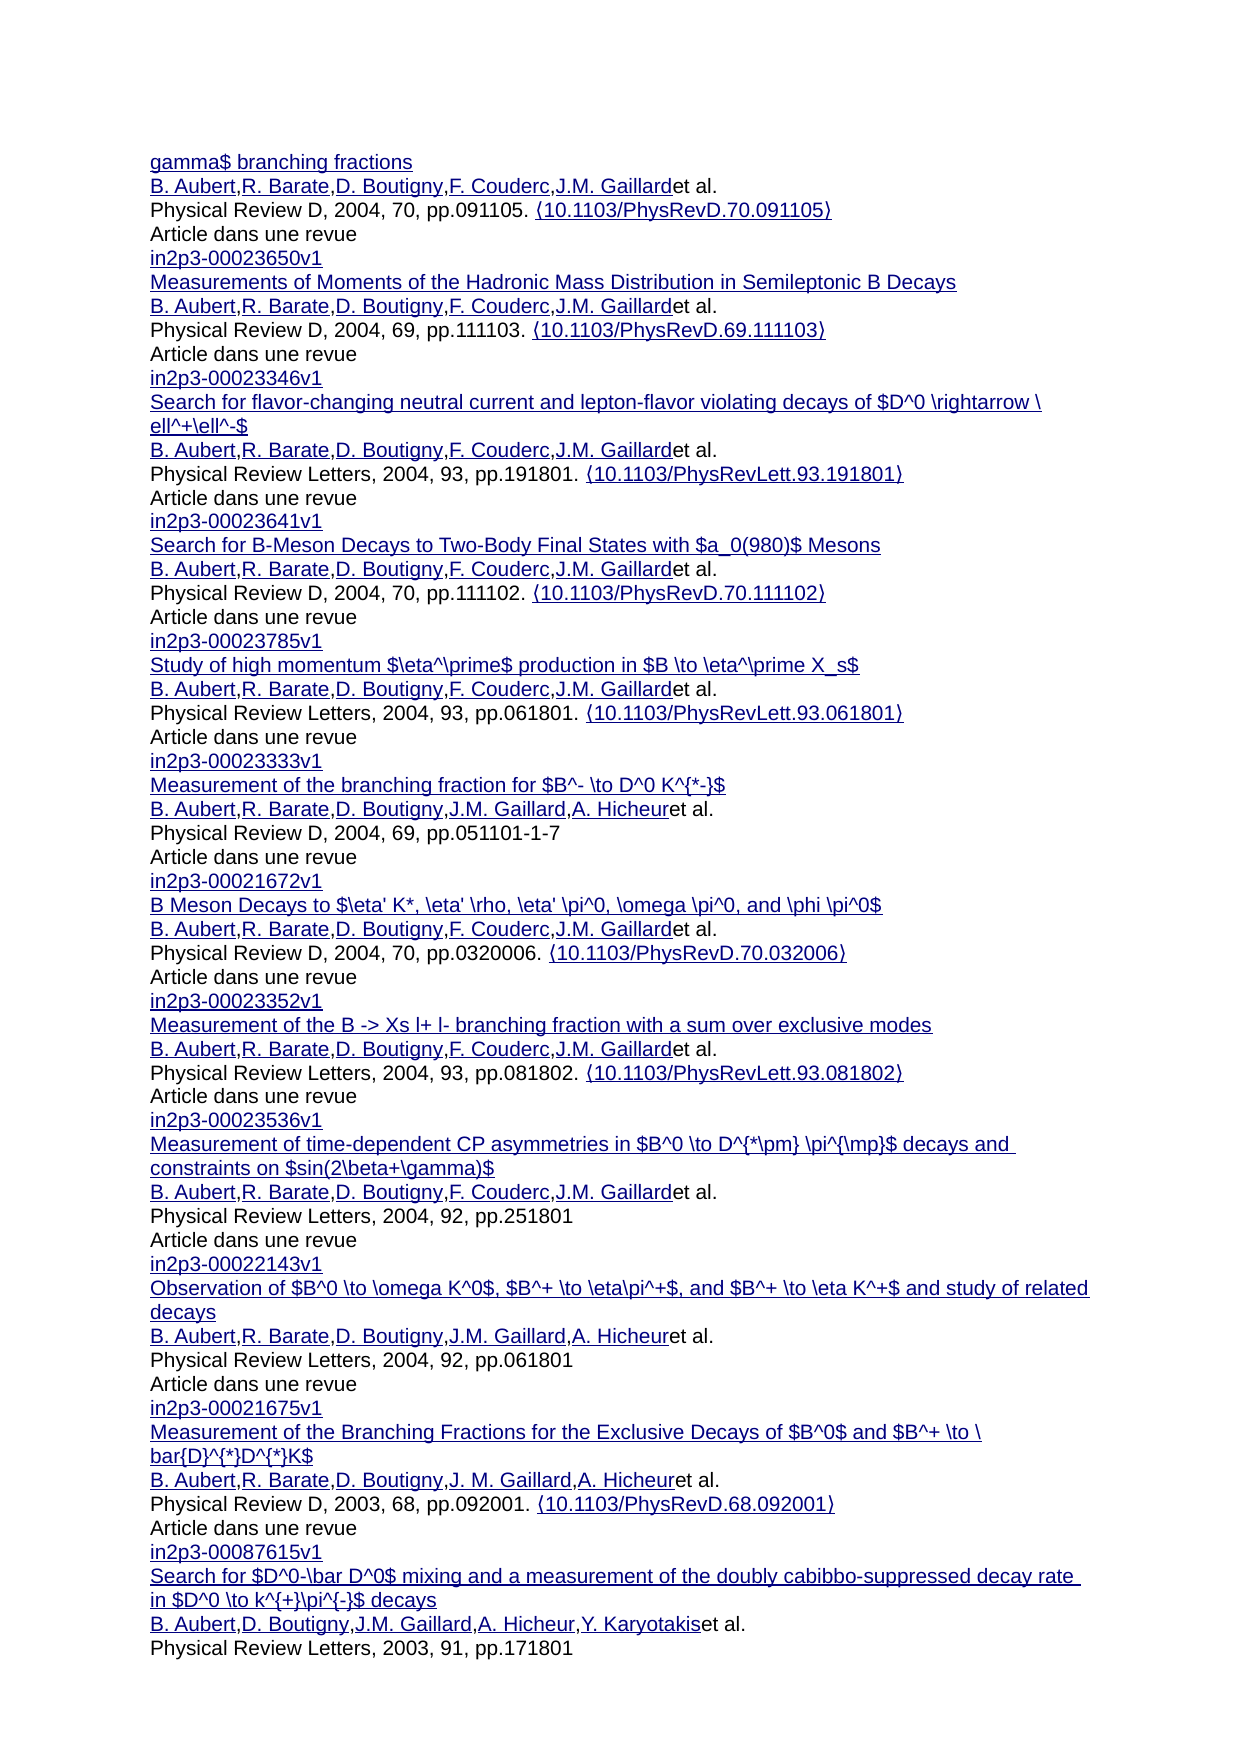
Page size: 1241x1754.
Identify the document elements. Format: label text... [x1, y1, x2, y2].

table_cell B Meson Decays to $\eta' K*, \eta' \rho, \eta' \pi^0, \omega \pi^0, and \phi \pi^0$ B. Aubert,R. Barate,D. Boutigny,F. Couderc,J.M. Gaillardet al. Physical Review D, 2004, 70, pp.0320006. ⟨10.1103/PhysRevD.70.032006⟩ Article dans une revue in2p3-00023352v1 [150, 893, 1090, 1012]
table_cell Measurements of Moments of the Hadronic Mass Distribution in Semileptonic B Decays B. Aubert,R. Barate,D. Boutigny,F. Couderc,J.M. Gaillardet al. Physical Review D, 2004, 69, pp.111103. ⟨10.1103/PhysRevD.69.111103⟩ Article dans une revue in2p3-00023346v1 [150, 270, 1090, 389]
table_cell Measurement of the B -> Xs l+ l- branching fraction with a sum over exclusive modes B. Aubert,R. Barate,D. Boutigny,F. Couderc,J.M. Gaillardet al. Physical Review Letters, 2004, 93, pp.081802. ⟨10.1103/PhysRevLett.93.081802⟩ Article dans une revue in2p3-00023536v1 [150, 1013, 1090, 1132]
table_cell decays B. Aubert,R. Barate,D. Boutigny,J.M. Gaillard,A. Hicheuret al. Physical Review Letters, 2004, 92, pp.061801 Article dans une revue in2p3-00021675v1 [150, 1298, 1090, 1420]
table_cell Search for B-Meson Decays to Two-Body Final States with $a_0(980)$ Mesons B. Aubert,R. Barate,D. Boutigny,F. Couderc,J.M. Gaillardet al. Physical Review D, 2004, 70, pp.111102. ⟨10.1103/PhysRevD.70.111102⟩ Article dans une revue in2p3-00023785v1 [150, 533, 1090, 653]
table_cell gamma$ branching fractions B. Aubert,R. Barate,D. Boutigny,F. Couderc,J.M. Gaillardet al. Physical Review D, 2004, 70, pp.091105. ⟨10.1103/PhysRevD.70.091105⟩ Article dans une revue in2p3-00023650v1 [150, 150, 1090, 270]
table_cell Measurement of the branching fraction for $B^- \to D^0 K^{*-}$ B. Aubert,R. Barate,D. Boutigny,J.M. Gaillard,A. Hicheuret al. Physical Review D, 2004, 69, pp.051101-1-7 Article dans une revue in2p3-00021672v1 [150, 773, 1090, 893]
table_cell Search for flavor-changing neutral current and lepton-flavor violating decays of $D^0 \rightarrow \ell^+\ell^-$ B. Aubert,R. Barate,D. Boutigny,F. Couderc,J.M. Gaillardet al. Physical Review Letters, 2004, 93, pp.191801. ⟨10.1103/PhysRevLett.93.191801⟩ Article dans une revue in2p3-00023641v1 [150, 390, 1090, 533]
table_cell Observation of $B^0 \to \omega K^0$, $B^+ \to \eta\pi^+$, and $B^+ \to \eta K^+$ and study of related [150, 1276, 1090, 1297]
table_cell Study of high momentum $\eta^\prime$ production in $B \to \eta^\prime X_s$ B. Aubert,R. Barate,D. Boutigny,F. Couderc,J.M. Gaillardet al. Physical Review Letters, 2004, 93, pp.061801. ⟨10.1103/PhysRevLett.93.061801⟩ Article dans une revue in2p3-00023333v1 [150, 653, 1090, 773]
table_cell Measurement of the Branching Fractions for the Exclusive Decays of $B^0$ and $B^+ \to \bar{D}^{*}D^{*}K$ B. Aubert,R. Barate,D. Boutigny,J. M. Gaillard,A. Hicheuret al. Physical Review D, 2003, 68, pp.092001. ⟨10.1103/PhysRevD.68.092001⟩ Article dans une revue in2p3-00087615v1 [150, 1420, 1090, 1563]
table_cell Measurement of time-dependent CP asymmetries in $B^0 \to D^{*\pm} \pi^{\mp}$ decays and constraints on $sin(2\beta+\gamma)$ B. Aubert,R. Barate,D. Boutigny,F. Couderc,J.M. Gaillardet al. Physical Review Letters, 2004, 92, pp.251801 Article dans une revue in2p3-00022143v1 [150, 1132, 1090, 1276]
table_cell Search for $D^0-\bar D^0$ mixing and a measurement of the doubly cabibbo-suppressed decay rate in $D^0 \to k^{+}\pi^{-}$ decays B. Aubert,D. Boutigny,J.M. Gaillard,A. Hicheur,Y. Karyotakiset al. Physical Review Letters, 2003, 91, pp.171801 [150, 1564, 1090, 1659]
